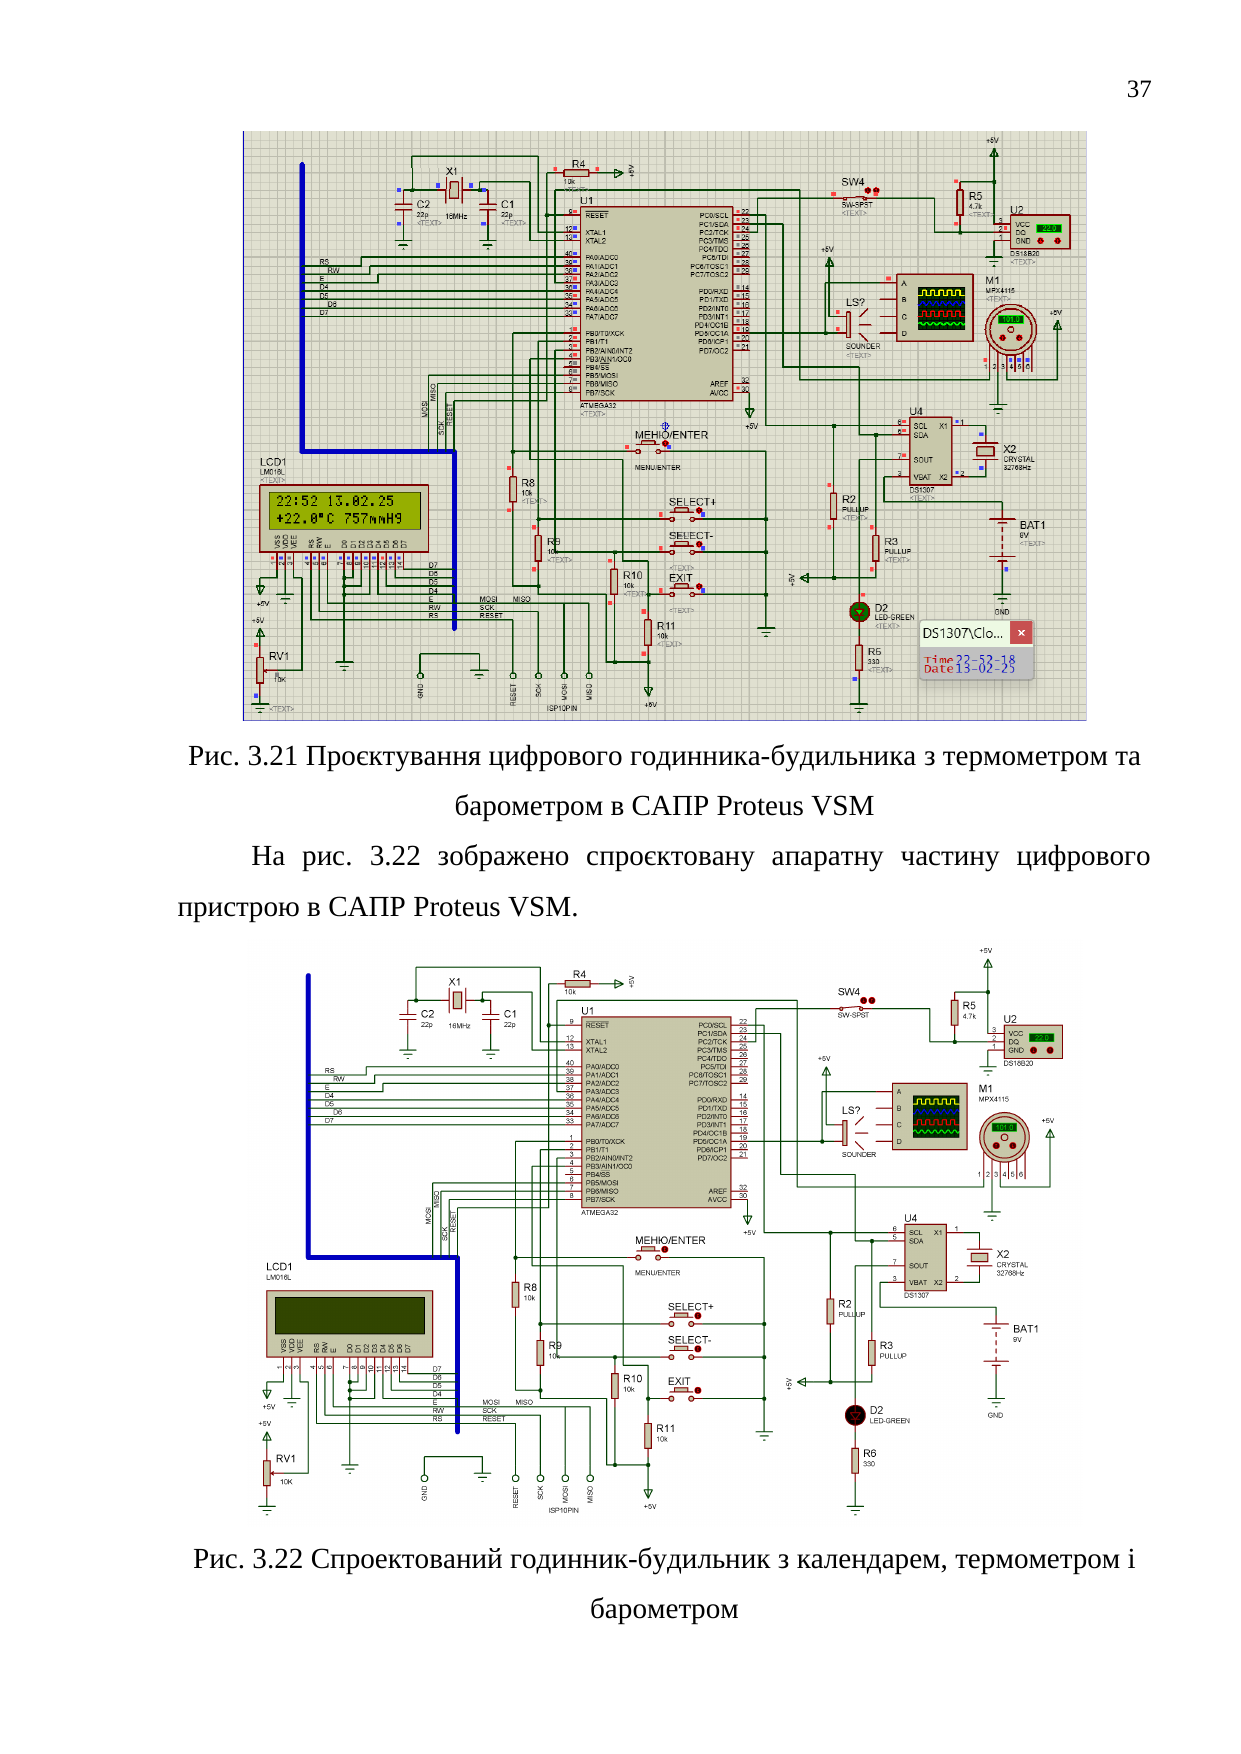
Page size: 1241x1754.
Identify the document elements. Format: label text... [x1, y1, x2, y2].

picture [246, 939, 1083, 1527]
text Рис. 3.21 Проєктування цифрового годинника-будильника з термометром та барометром в САПР Proteus VSM [177, 738, 1152, 822]
text На рис. 3.22 зображено спроєктовану апаратну частину цифрового пристрою в САПР Proteus VSM. [177, 838, 1152, 922]
picture [242, 131, 1087, 721]
text Рис. 3.22 Спроектований годинник-будильник з календарем, термометром і барометром [177, 1541, 1152, 1624]
